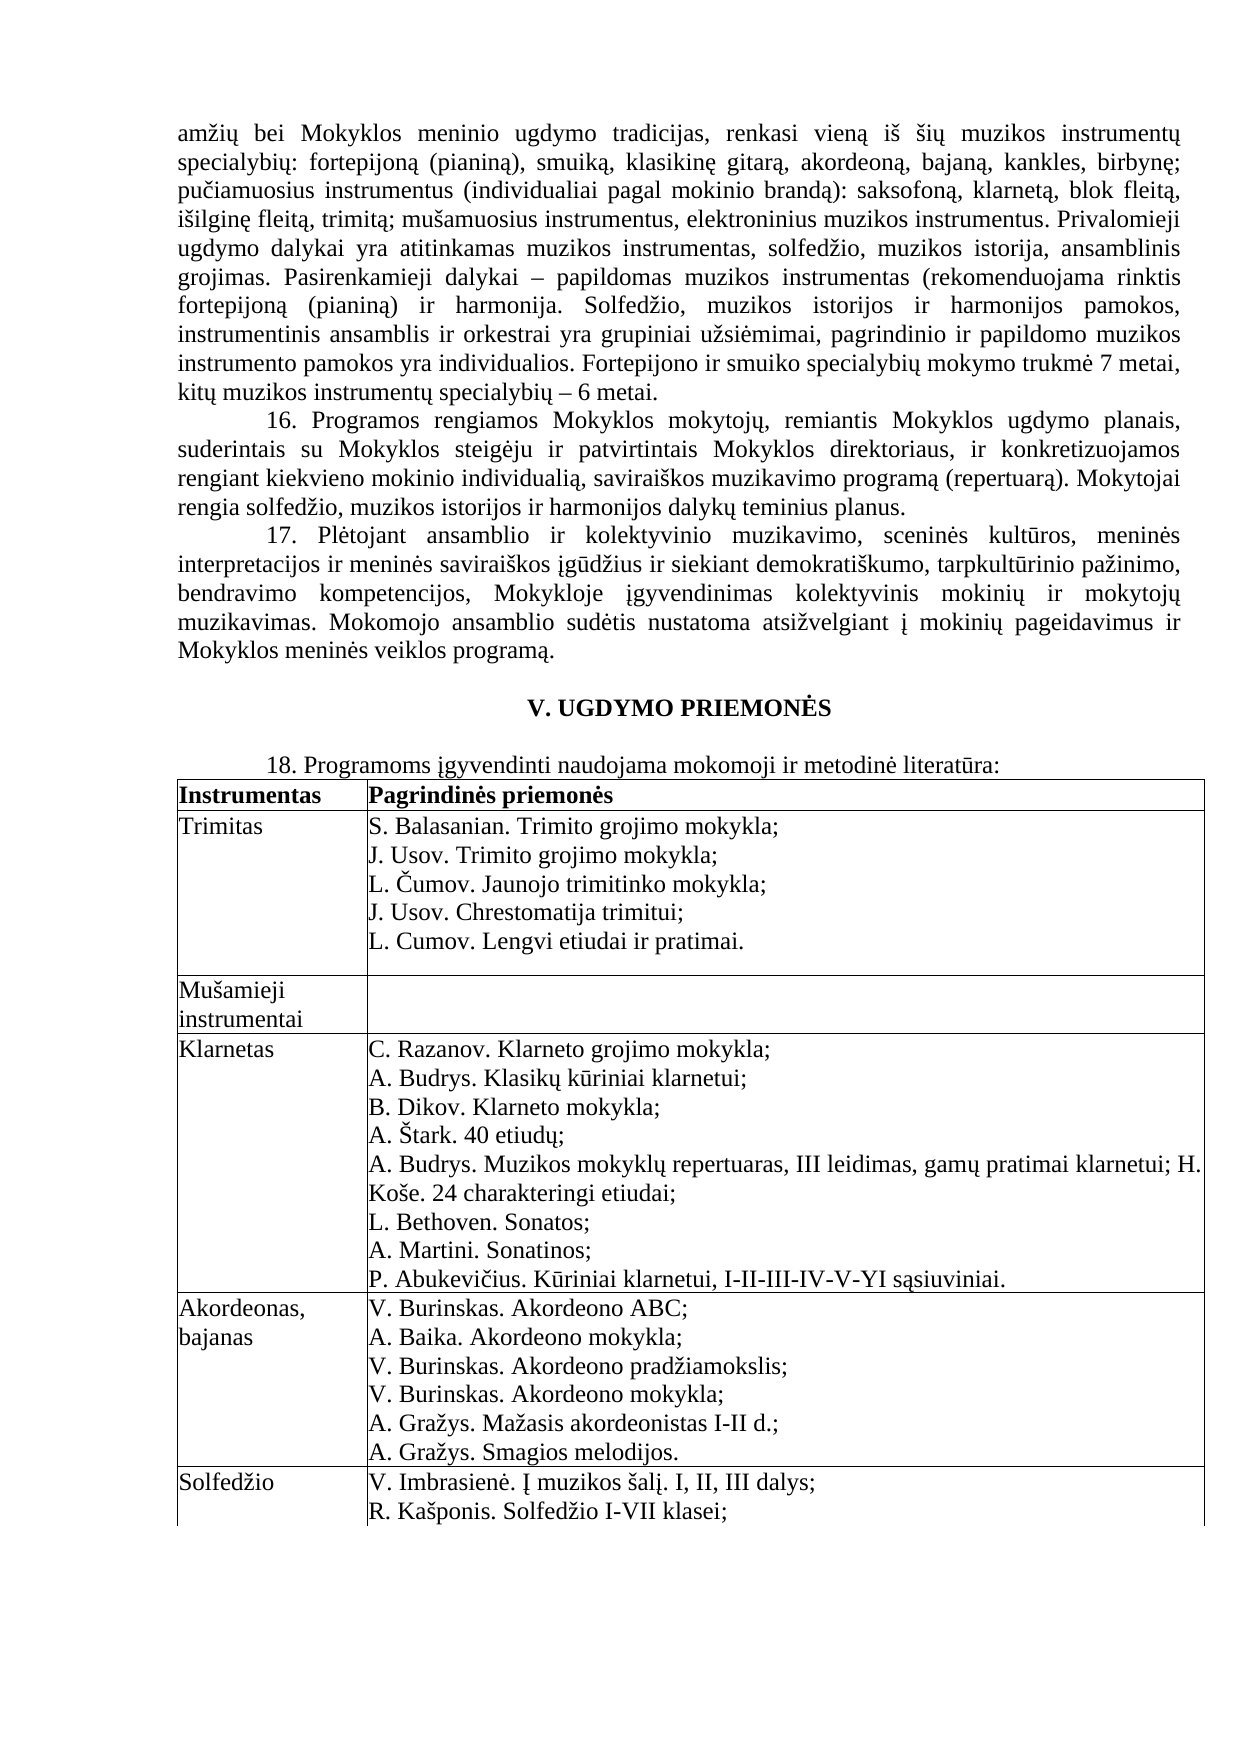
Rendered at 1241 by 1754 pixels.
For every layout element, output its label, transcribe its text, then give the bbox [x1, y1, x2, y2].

table_cell Trimitas [178, 811, 367, 974]
table_cell [1205, 975, 1209, 1033]
table_cell V. Imbrasienė. Į muzikos šalį. I, II, III dalys; R. Kašponis. Solfedžio I-VII klasei; [368, 1467, 1204, 1526]
table_cell [368, 976, 1204, 1033]
table_cell Solfedžio [178, 1467, 367, 1526]
table_header [1205, 779, 1209, 810]
table_cell Akordeonas, bajanas [178, 1293, 367, 1466]
table_cell Mušamieji instrumentai [178, 976, 367, 1033]
table_cell C. Razanov. Klarneto grojimo mokykla; A. Budrys. Klasikų kūriniai klarnetui; B. Dikov. Klarneto mokykla; A. Štark. 40 etiudų; A. Budrys. Muzikos mokyklų repertuaras, III leidimas, gamų pratimai klarnetui; H. Koše. 24 charakteringi etiudai; L. Bethoven. Sonatos; A. Martini. Sonatinos; P. Abukevičius. Kūriniai klarnetui, I-II-III-IV-V-YI sąsiuviniai. [368, 1034, 1204, 1292]
table_header Instrumentas [178, 780, 367, 810]
table_cell S. Balasanian. Trimito grojimo mokykla; J. Usov. Trimito grojimo mokykla; L. Čumov. Jaunojo trimitinko mokykla; J. Usov. Chrestomatija trimitui; L. Cumov. Lengvi etiudai ir pratimai. [368, 811, 1204, 974]
table_cell [1205, 810, 1209, 974]
text 16. Programos rengiamos Mokyklos mokytojų, remiantis Mokyklos ugdymo planais, suderintais su Mokyklos steigėju ir patvirtintais Mokyklos direktoriaus, ir konkretizuojamos rengiant kiekvieno mokinio individualią, saviraiškos muzikavimo programą (repertuarą). Mokytojai rengia solfedžio, muzikos istorijos ir harmonijos dalykų teminius planus. [177, 406, 1181, 521]
table_cell Klarnetas [178, 1034, 367, 1292]
table_header Pagrindinės priemonės [368, 780, 1204, 810]
text 17. Plėtojant ansamblio ir kolektyvinio muzikavimo, sceninės kultūros, meninės interpretacijos ir meninės saviraiškos įgūdžius ir siekiant demokratiškumo, tarpkultūrinio pažinimo, bendravimo kompetencijos, Mokykloje įgyvendinimas kolektyvinis mokinių ir mokytojų muzikavimas. Mokomojo ansamblio sudėtis nustatoma atsižvelgiant į mokinių pageidavimus ir Mokyklos meninės veiklos programą. [177, 521, 1181, 664]
table_cell [1205, 1292, 1209, 1466]
text V. UGDYMO PRIEMONĖS [177, 693, 1181, 722]
text 18. Programoms įgyvendinti naudojama mokomoji ir metodinė literatūra: [177, 751, 1181, 779]
text amžių bei Mokyklos meninio ugdymo tradicijas, renkasi vieną iš šių muzikos instrumentų specialybių: fortepijoną (pianiną), smuiką, klasikinę gitarą, akordeoną, bajaną, kankles, birbynę; pučiamuosius instrumentus (individualiai pagal mokinio brandą): saksofoną, klarnetą, blok fleitą, išilginę fleitą, trimitą; mušamuosius instrumentus, elektroninius muzikos instrumentus. Privalomieji ugdymo dalykai yra atitinkamas muzikos instrumentas, solfedžio, muzikos istorija, ansamblinis grojimas. Pasirenkamieji dalykai – papildomas muzikos instrumentas (rekomenduojama rinktis fortepijoną (pianiną) ir harmonija. Solfedžio, muzikos istorijos ir harmonijos pamokos, instrumentinis ansamblis ir orkestrai yra grupiniai užsiėmimai, pagrindinio ir papildomo muzikos instrumento pamokos yra individualios. Fortepijono ir smuiko specialybių mokymo trukmė 7 metai, kitų muzikos instrumentų specialybių – 6 metai. [177, 118, 1181, 406]
table_cell V. Burinskas. Akordeono ABC; A. Baika. Akordeono mokykla; V. Burinskas. Akordeono pradžiamokslis; V. Burinskas. Akordeono mokykla; A. Gražys. Mažasis akordeonistas I-II d.; A. Gražys. Smagios melodijos. [368, 1293, 1204, 1466]
table_cell [1205, 1466, 1209, 1526]
table_cell [1205, 1033, 1209, 1292]
